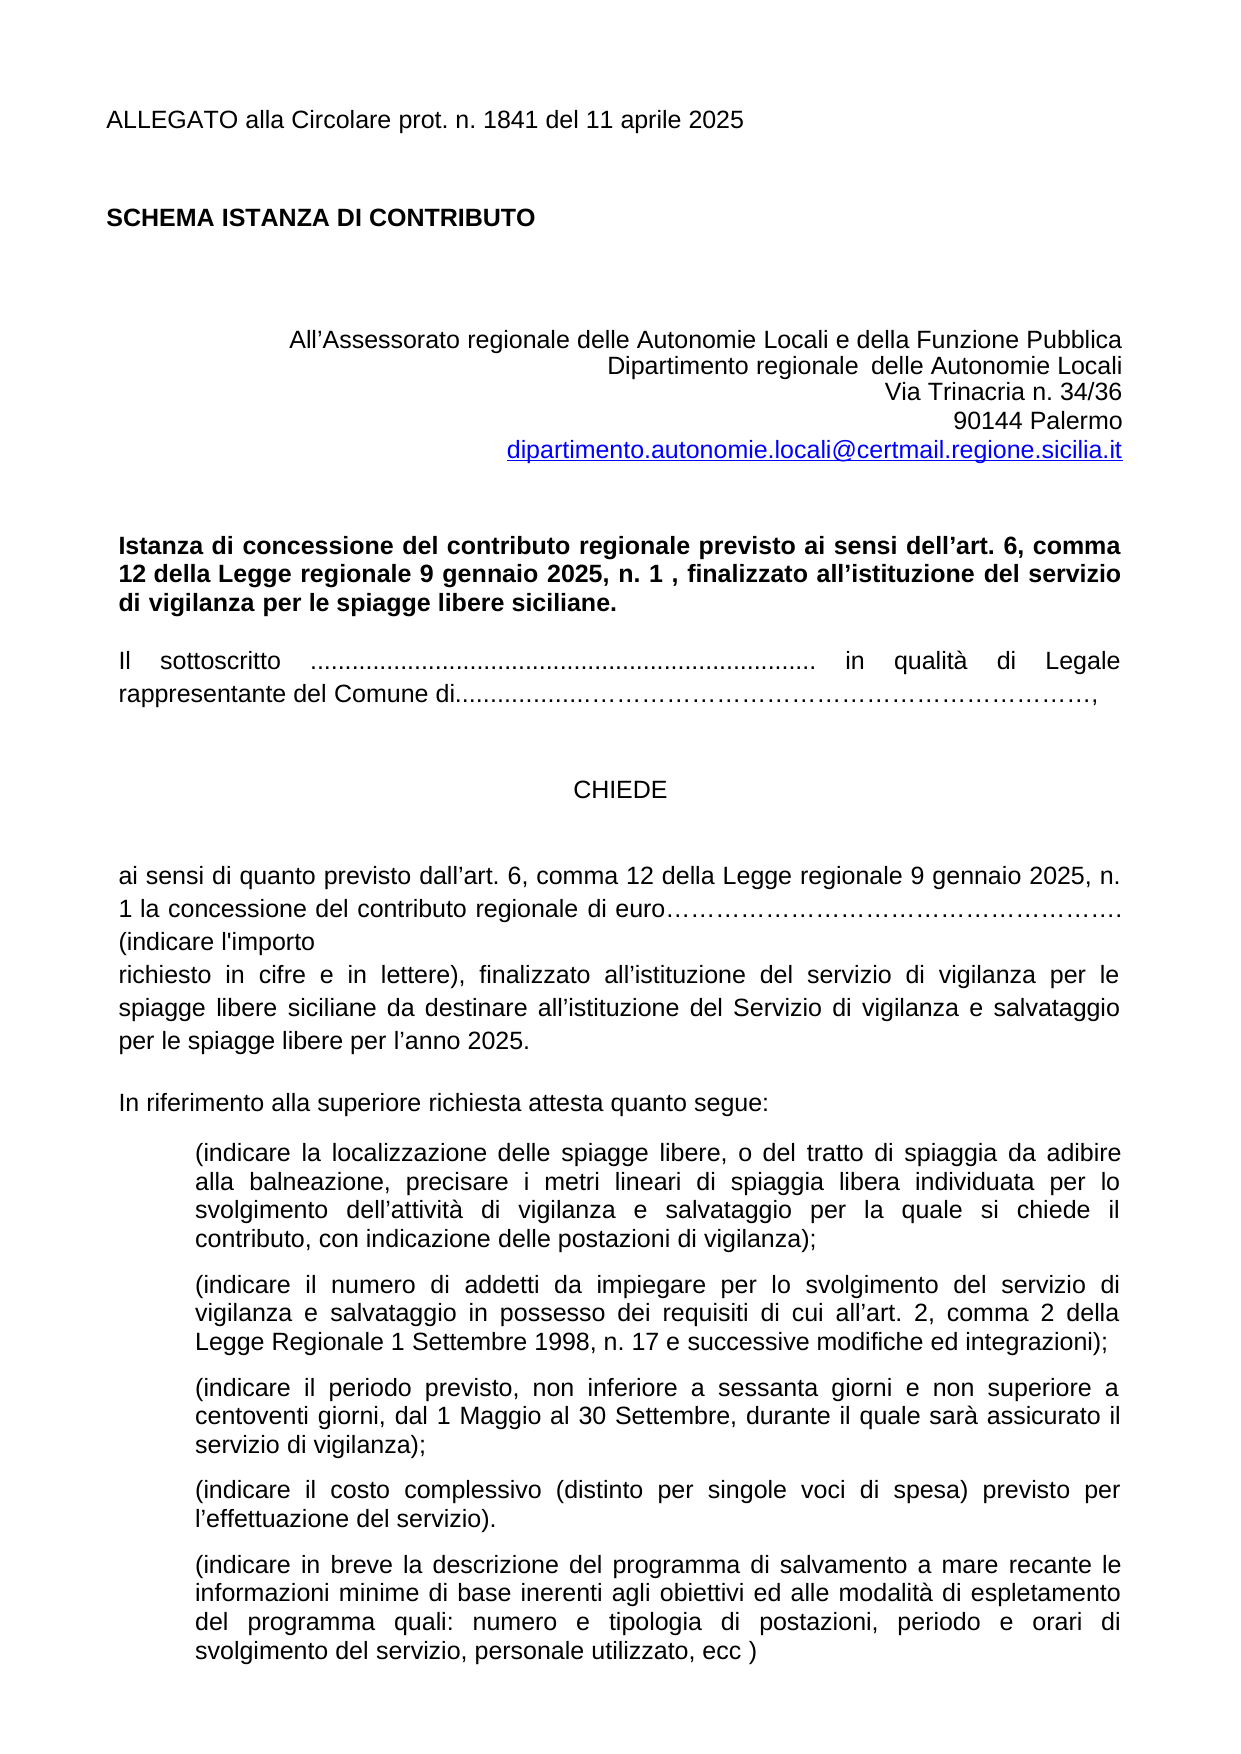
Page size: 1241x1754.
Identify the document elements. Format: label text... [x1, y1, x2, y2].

text CHIEDE [143, 775, 1097, 803]
text ai sensi di quanto previsto dall’art. 6, comma 12 della Legge regionale 9 gennaio 2025, n. 1 la concessione del contributo regionale di euro……………………………………………….(indicare l'importo [118, 861, 1122, 956]
subtitle Istanza di concessione del contributo regionale previsto ai sensi dell’art. 6, comma 12 della Legge regionale 9 gennaio 2025, n. 1 , finalizzato all’istituzione del servizio di vigilanza per le spiagge libere siciliane. [118, 531, 1122, 617]
text (indicare il costo complessivo (distinto per singole voci di spesa) previsto per l’effettuazione del servizio). [195, 1475, 1122, 1533]
text Il sottoscritto ......................................................................... in qualità di Legale rappresentante del Comune di ……………………………………………………, [118, 646, 1122, 708]
text ALLEGATO alla Circolare prot. n. 1841 del 11 aprile 2025 [106, 105, 1134, 133]
text Via Trinacria n. 34/36 [106, 380, 1122, 406]
text All’Assessorato regionale delle Autonomie Locali e della Funzione Pubblica [106, 325, 1122, 353]
text (indicare la localizzazione delle spiagge libere, o del tratto di spiaggia da adibire alla balneazione, precisare i metri lineari di spiaggia libera individuata per lo svolgimento dell’attività di vigilanza e salvataggio per la quale si chiede il contributo, con indicazione delle postazioni di vigilanza); [195, 1138, 1122, 1253]
text richiesto in cifre e in lettere), finalizzato all’istituzione del servizio di vigilanza per le spiagge libere siciliane da destinare all’istituzione del Servizio di vigilanza e salvataggio per le spiagge libere per l’anno 2025. [118, 960, 1121, 1055]
text Dipartimento regionale delle Autonomie Locali [106, 353, 1122, 380]
subtitle SCHEMA ISTANZA DI CONTRIBUTO [106, 203, 945, 232]
text (indicare il numero di addetti da impiegare per lo svolgimento del servizio di vigilanza e salvataggio in possesso dei requisiti di cui all’art. 2, comma 2 della Legge Regionale 1 Settembre 1998, n. 17 e successive modifiche ed integrazioni); [195, 1269, 1121, 1356]
text In riferimento alla superiore richiesta attesta quanto segue: [118, 1088, 1134, 1117]
text (indicare in breve la descrizione del programma di salvamento a mare recante le informazioni minime di base inerenti agli obiettivi ed alle modalità di espletamento del programma quali: numero e tipologia di postazioni, periodo e orari di svolgimento del servizio, personale utilizzato, ecc ) [195, 1549, 1122, 1664]
text (indicare il periodo previsto, non inferiore a sessanta giorni e non superiore a centoventi giorni, dal 1 Maggio al 30 Settembre, durante il quale sarà assicurato il servizio di vigilanza); [195, 1372, 1121, 1459]
text dipartimento.autonomie.locali@certmail.regione.sicilia.it [106, 435, 1123, 464]
text 90144 Palermo [106, 406, 1123, 435]
